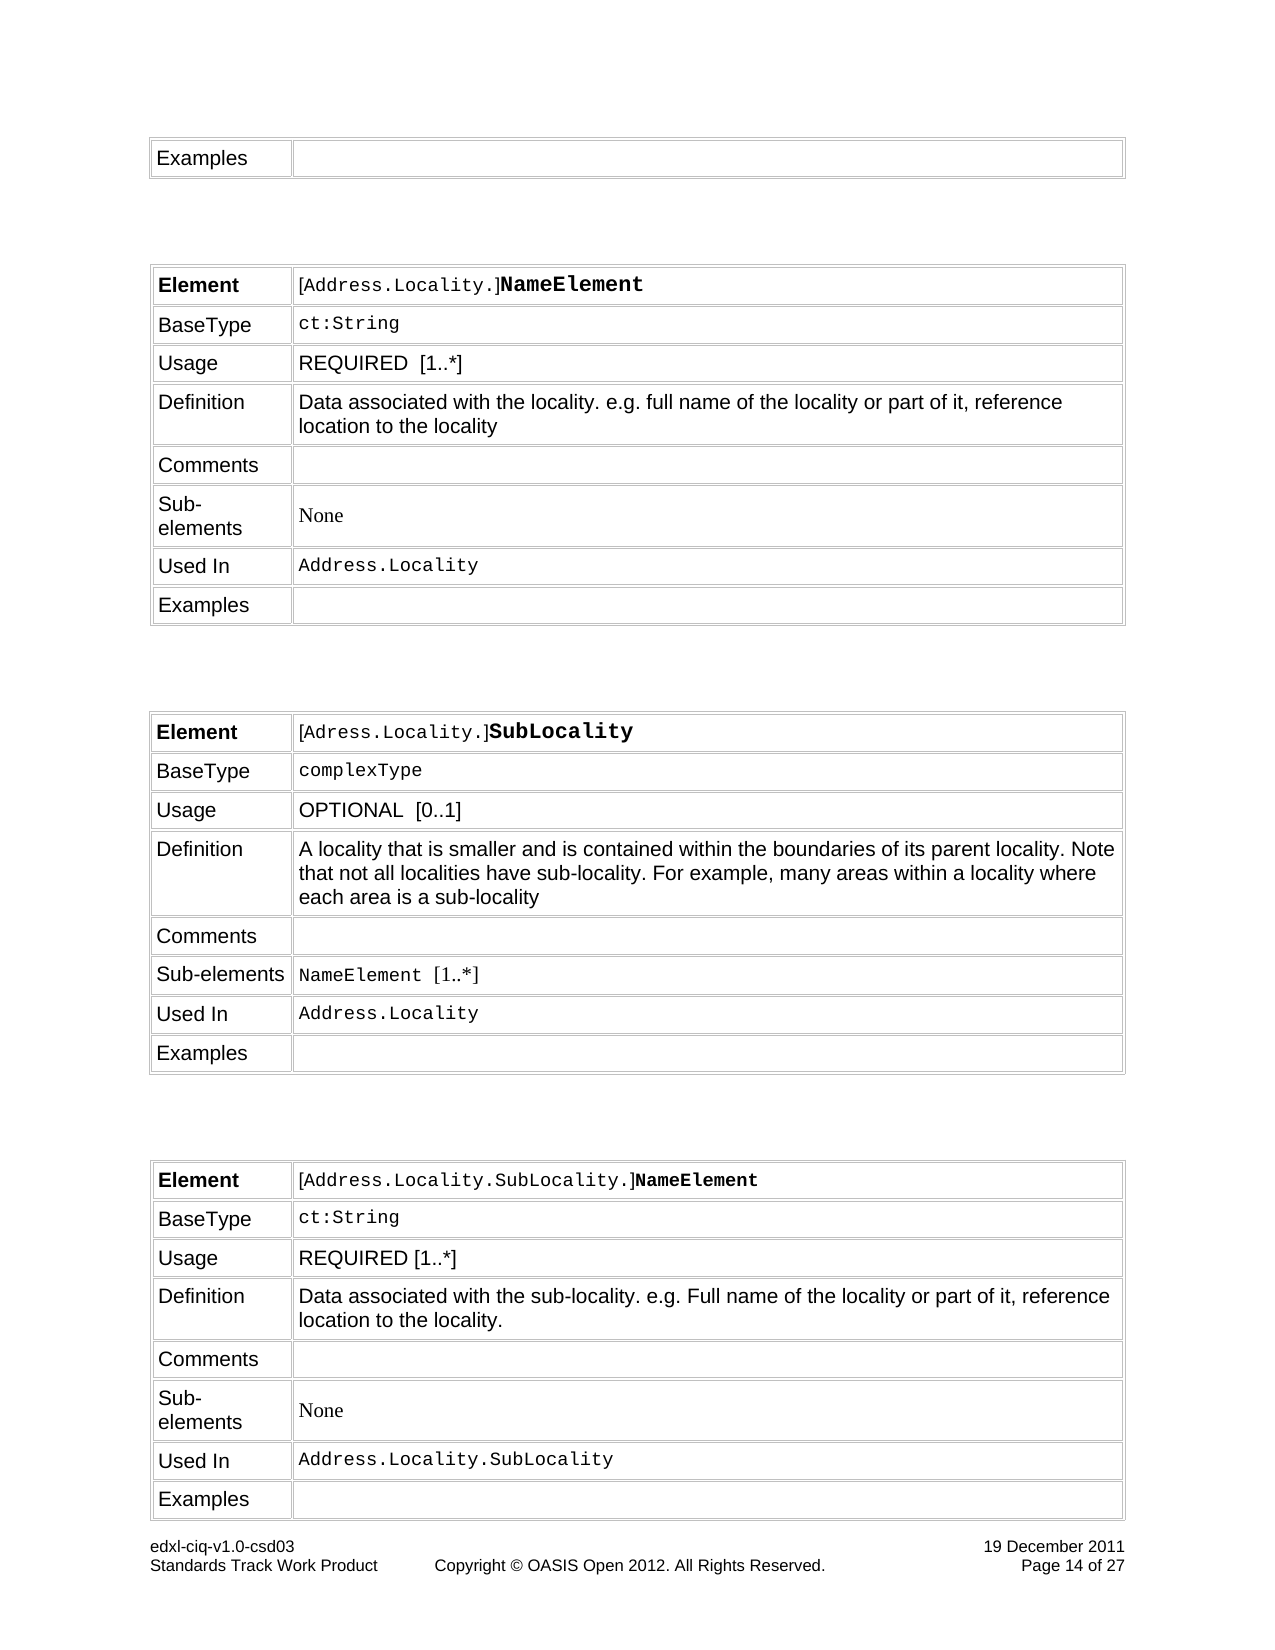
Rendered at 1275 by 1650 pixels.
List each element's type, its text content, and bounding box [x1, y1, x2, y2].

table_cell [294, 447, 1122, 483]
table_cell Comments [152, 918, 291, 954]
table_cell Used In [154, 549, 291, 584]
table_cell Sub-elements [154, 1381, 291, 1440]
table_cell Comments [154, 447, 291, 483]
table_cell OPTIONAL [0..1] [294, 793, 1122, 828]
table_header Element [154, 1163, 291, 1198]
table_cell Comments [154, 1342, 291, 1377]
table_cell Definition [154, 385, 291, 444]
table_cell ct:String [294, 1202, 1122, 1237]
table_cell [294, 1482, 1122, 1517]
table_cell Examples [152, 141, 291, 176]
table_cell REQUIRED [1..*] [294, 346, 1122, 381]
table_cell complexType [294, 754, 1122, 789]
table_header [Address.Locality.]NameElement [294, 268, 1122, 304]
table_cell BaseType [152, 754, 291, 789]
table_header Element [154, 268, 291, 304]
table_cell Data associated with the locality. e.g. full name of the locality or part of it, reference location to the locality [294, 385, 1122, 444]
table_cell None [294, 486, 1122, 546]
table_cell Address.Locality.SubLocality [294, 1443, 1122, 1479]
table_cell Usage [154, 1240, 291, 1276]
table_cell [294, 588, 1122, 623]
table_cell Sub-elements [152, 957, 291, 994]
table_cell [294, 1036, 1122, 1071]
table_header Element [152, 715, 291, 751]
table_cell ct:String [294, 307, 1122, 343]
table_cell None [294, 1381, 1122, 1440]
table_cell NameElement [1..*] [294, 957, 1122, 994]
table_cell Address.Locality [294, 549, 1122, 584]
table_cell Usage [152, 793, 291, 828]
table_cell Usage [154, 346, 291, 381]
table_cell Data associated with the sub-locality. e.g. Full name of the locality or part of it, reference location to the locality. [294, 1279, 1122, 1338]
table_cell Definition [154, 1279, 291, 1338]
table_cell A locality that is smaller and is contained within the boundaries of its parent locality. Note that not all localities have sub-locality. For example, many areas within a locality where each area is a sub-locality [294, 832, 1122, 915]
table_cell Used In [154, 1443, 291, 1479]
table_cell Examples [154, 1482, 291, 1517]
table_cell Used In [152, 997, 291, 1032]
table_cell Examples [154, 588, 291, 623]
table_cell [294, 1342, 1122, 1377]
table_header [Adress.Locality.]SubLocality [294, 715, 1122, 751]
table_cell REQUIRED [1..*] [294, 1240, 1122, 1276]
table_header [Address.Locality.SubLocality.]NameElement [294, 1163, 1122, 1198]
table_cell Definition [152, 832, 291, 915]
table_cell BaseType [154, 307, 291, 343]
table_cell Examples [152, 1036, 291, 1071]
table_cell [294, 918, 1122, 954]
table_cell Address.Locality [294, 997, 1122, 1032]
table_cell Sub-elements [154, 486, 291, 546]
table_cell BaseType [154, 1202, 291, 1237]
table_cell [294, 141, 1122, 176]
